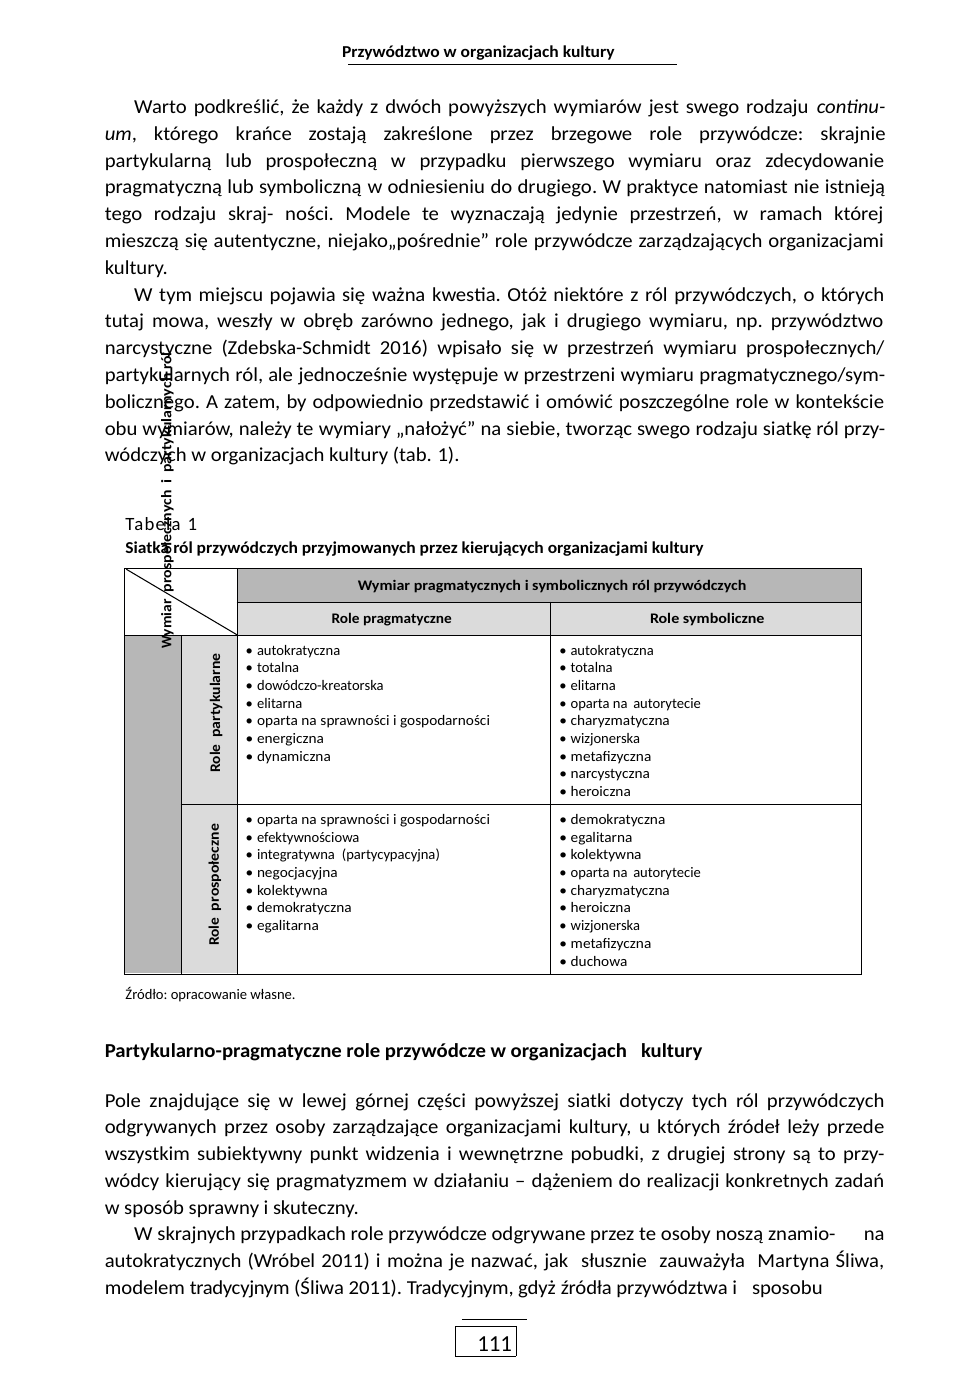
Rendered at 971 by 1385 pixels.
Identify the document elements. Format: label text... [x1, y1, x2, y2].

table_cell Wymiar prospołecznych i partykularnych ról przywódczych [125, 636, 181, 973]
table_cell autokratyczna totalna dowódczo-kreatorska elitarna oparta na sprawności i gospodarności energiczna dynamiczna [238, 636, 550, 804]
table_cell Role symboliczne [551, 603, 861, 635]
text Źródło: opracowanie własne. [125, 985, 896, 1003]
table_cell Role pragmatyczne [238, 603, 550, 635]
table_header Wymiar pragmatycznych i symbolicznych ról przywódczych [238, 569, 861, 602]
text W skrajnych przypadkach role przywódcze odgrywane przez te osoby noszą znamio- na autokratycznych (Wróbel 2011) i można je nazwać, jak słusznie zauważyła Martyna Śliwa, modelem tradycyjnym (Śliwa 2011). Tradycyjnym, gdyż źródła przywództwa i sposobu [104, 1222, 885, 1299]
table_cell autokratyczna totalna elitarna oparta na autorytecie charyzmatyczna wizjonerska metafizyczna narcystyczna heroiczna [551, 636, 861, 804]
text Warto podkreślić, że każdy z dwóch powyższych wymiarów jest swego rodzaju continu- um, którego krańce zostają zakreślone przez brzegowe role przywódcze: skrajnie partykularną lub prospołeczną w przypadku pierwszego wymiaru oraz zdecydowanie pragmatyczną lub symboliczną w odniesieniu do drugiego. W praktyce natomiast nie istnieją tego rodzaju skraj- ności. Modele te wyznaczają jedynie przestrzeń, w ramach której mieszczą się autentyczne, niejako„pośrednie” role przywódcze zarządzających organizacjami kultury. [104, 94, 885, 279]
table_header [125, 569, 237, 635]
text Przywództwo w organizacjach kultury [342, 41, 896, 62]
text Siatka ról przywódczych przyjmowanych przez kierujących organizacjami kultury [125, 538, 896, 558]
table_cell Role partykularne [182, 636, 237, 804]
text Pole znajdujące się w lewej górnej części powyższej siatki dotyczy tych ról przywódczych odgrywanych przez osoby zarządzające organizacjami kultury, u których źródeł leży przede wszystkim subiektywny punkt widzenia i wewnętrzne pobudki, z drugiej strony są to przy- wódcy kierujący się pragmatyzmem w działaniu – dążeniem do realizacji konkretnych zadań w sposób sprawny i skuteczny. [104, 1088, 885, 1219]
table_cell Role prospołeczne [182, 805, 237, 973]
table_cell oparta na sprawności i gospodarności efektywnościowa integratywna (partycypacyjna) negocjacyjna kolektywna demokratyczna egalitarna [238, 805, 550, 973]
table_cell demokratyczna egalitarna kolektywna oparta na autorytecie charyzmatyczna heroiczna wizjonerska metafizyczna duchowa [551, 805, 861, 973]
text W tym miejscu pojawia się ważna kwestia. Otóż niektóre z ról przywódczych, o których tutaj mowa, weszły w obręb zarówno jednego, jak i drugiego wymiaru, np. przywództwo narcystyczne (Zdebska-Schmidt 2016) wpisało się w przestrzeń wymiaru prospołecznych/ partykularnych ról, ale jednocześnie występuje w przestrzeni wymiaru pragmatycznego/sym- bolicznego. A zatem, by odpowiednio przedstawić i omówić poszczególne role w kontekście obu wymiarów, należy te wymiary „nałożyć” na siebie, tworząc swego rodzaju siatkę ról przy- wódczych w organizacjach kultury (tab. 1). [104, 282, 885, 467]
text Tabela 1 [125, 512, 896, 535]
subtitle Partykularno-pragmatyczne role przywódcze w organizacjach kultury [104, 1038, 896, 1062]
